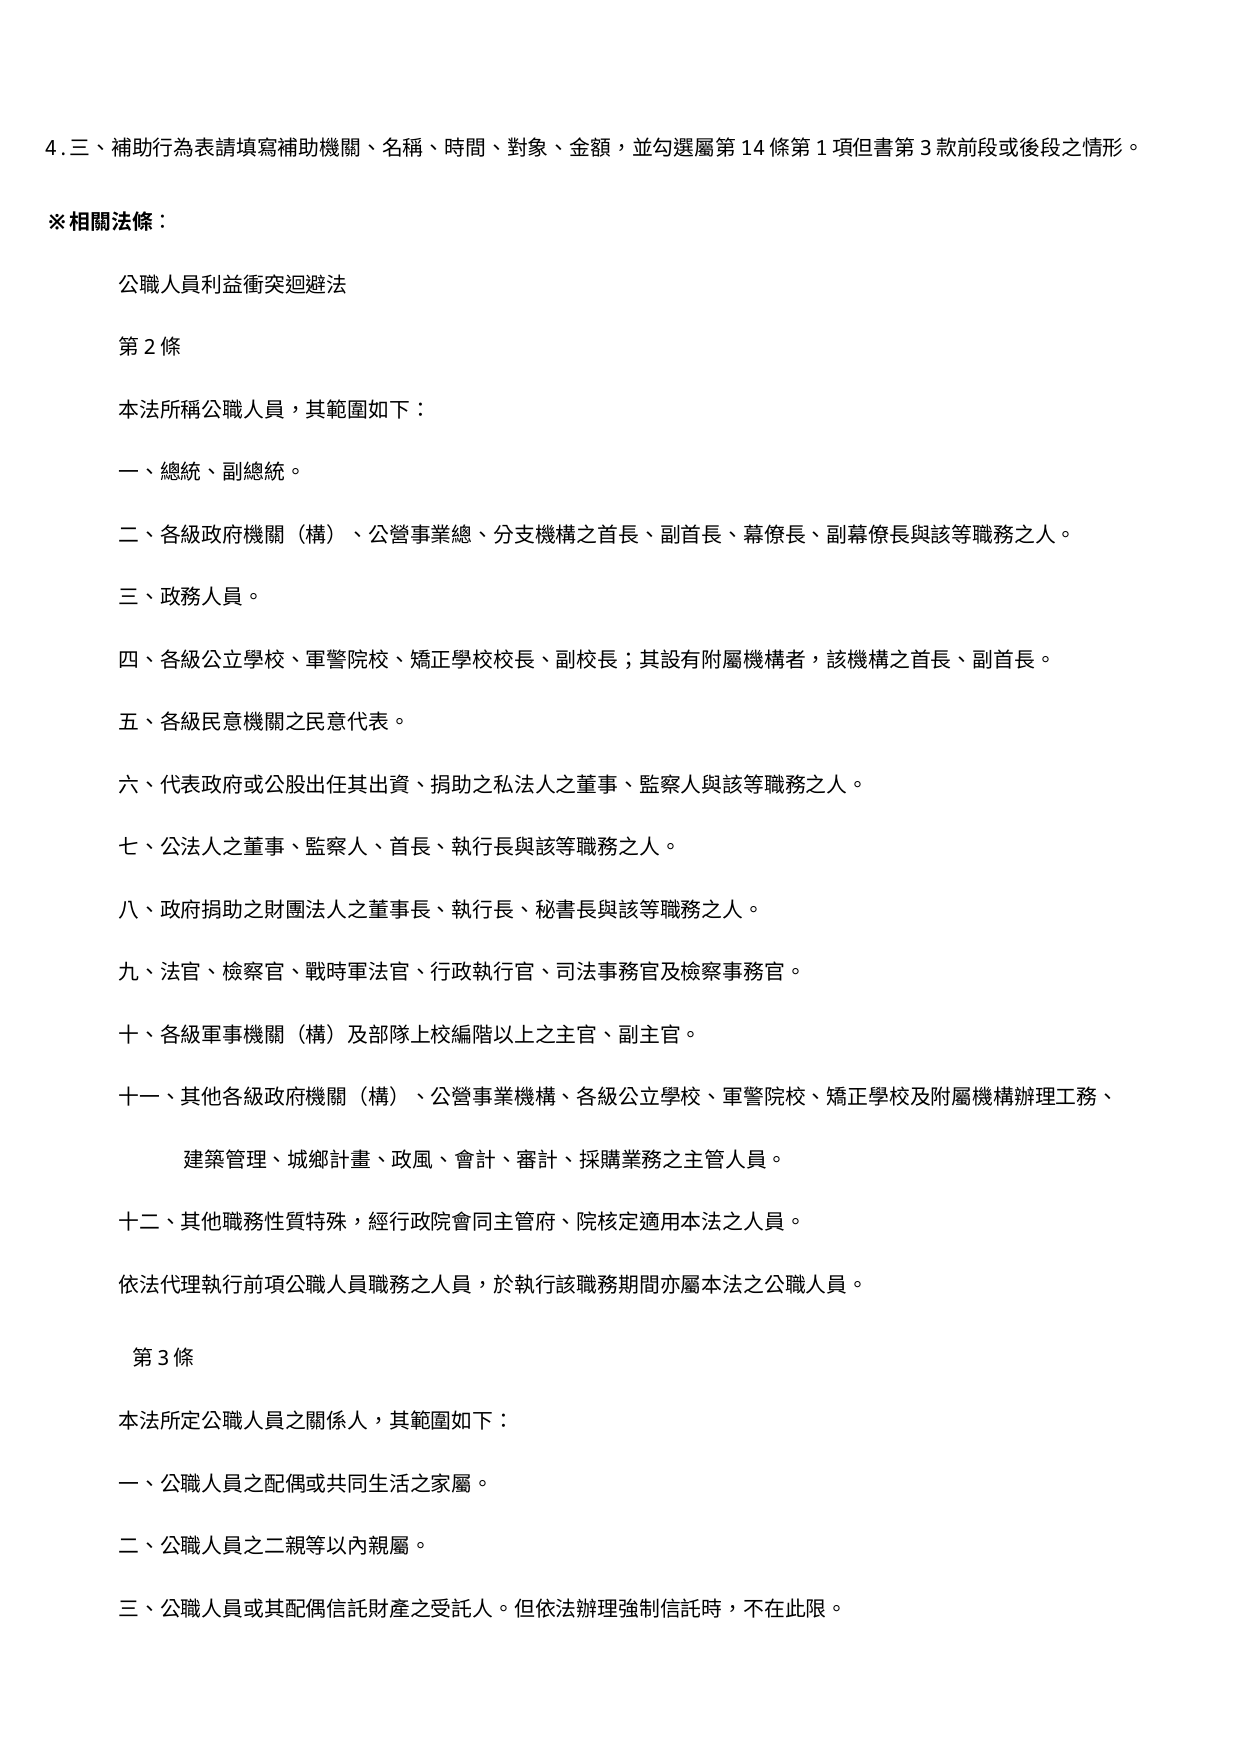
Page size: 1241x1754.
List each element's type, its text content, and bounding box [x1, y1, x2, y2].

text 五、各級民意機關之民意代表。 [118, 679, 1122, 741]
text 公職人員利益衝突迴避法 [118, 241, 1122, 304]
text 十二、其他職務性質特殊，經行政院會同主管府、院核定適用本法之人員。 [118, 1179, 1122, 1241]
text ※相關法條： [44, 179, 1216, 241]
text 一、總統、副總統。 [118, 429, 1122, 491]
text 第2條 [118, 304, 1122, 366]
text 十一、其他各級政府機關（構）、公營事業機構、各級公立學校、軍警院校、矯正學校及附屬機構辦理工務、建築管理、城鄉計畫、政風、會計、審計、採購業務之主管人員。 [118, 1054, 1122, 1179]
text 三、公職人員或其配偶信託財產之受託人。但依法辦理強制信託時，不在此限。 [118, 1565, 1122, 1628]
text 八、政府捐助之財團法人之董事長、執行長、秘書長與該等職務之人。 [118, 866, 1122, 929]
text 七、公法人之董事、監察人、首長、執行長與該等職務之人。 [118, 804, 1122, 866]
text 九、法官、檢察官、戰時軍法官、行政執行官、司法事務官及檢察事務官。 [118, 929, 1122, 991]
text 二、公職人員之二親等以內親屬。 [118, 1503, 1122, 1565]
text 二、各級政府機關（構）、公營事業總、分支機構之首長、副首長、幕僚長、副幕僚長與該等職務之人。 [118, 491, 1122, 554]
text 4.三、補助行為表請填寫補助機關、名稱、時間、對象、金額，並勾選屬第14條第1項但書第3款前段或後段之情形。 [44, 105, 1216, 168]
text 六、代表政府或公股出任其出資、捐助之私法人之董事、監察人與該等職務之人。 [118, 741, 1122, 804]
text 三、政務人員。 [118, 554, 1122, 616]
text 十、各級軍事機關（構）及部隊上校編階以上之主官、副主官。 [118, 991, 1122, 1054]
text 本法所定公職人員之關係人，其範圍如下： [118, 1378, 1122, 1440]
text 依法代理執行前項公職人員職務之人員，於執行該職務期間亦屬本法之公職人員。 [118, 1241, 1122, 1304]
text 四、各級公立學校、軍警院校、矯正學校校長、副校長；其設有附屬機構者，該機構之首長、副首長。 [118, 616, 1122, 679]
text 本法所稱公職人員，其範圍如下： [118, 366, 1122, 429]
text 一、公職人員之配偶或共同生活之家屬。 [118, 1440, 1122, 1503]
text 第3條 [44, 1315, 1216, 1378]
